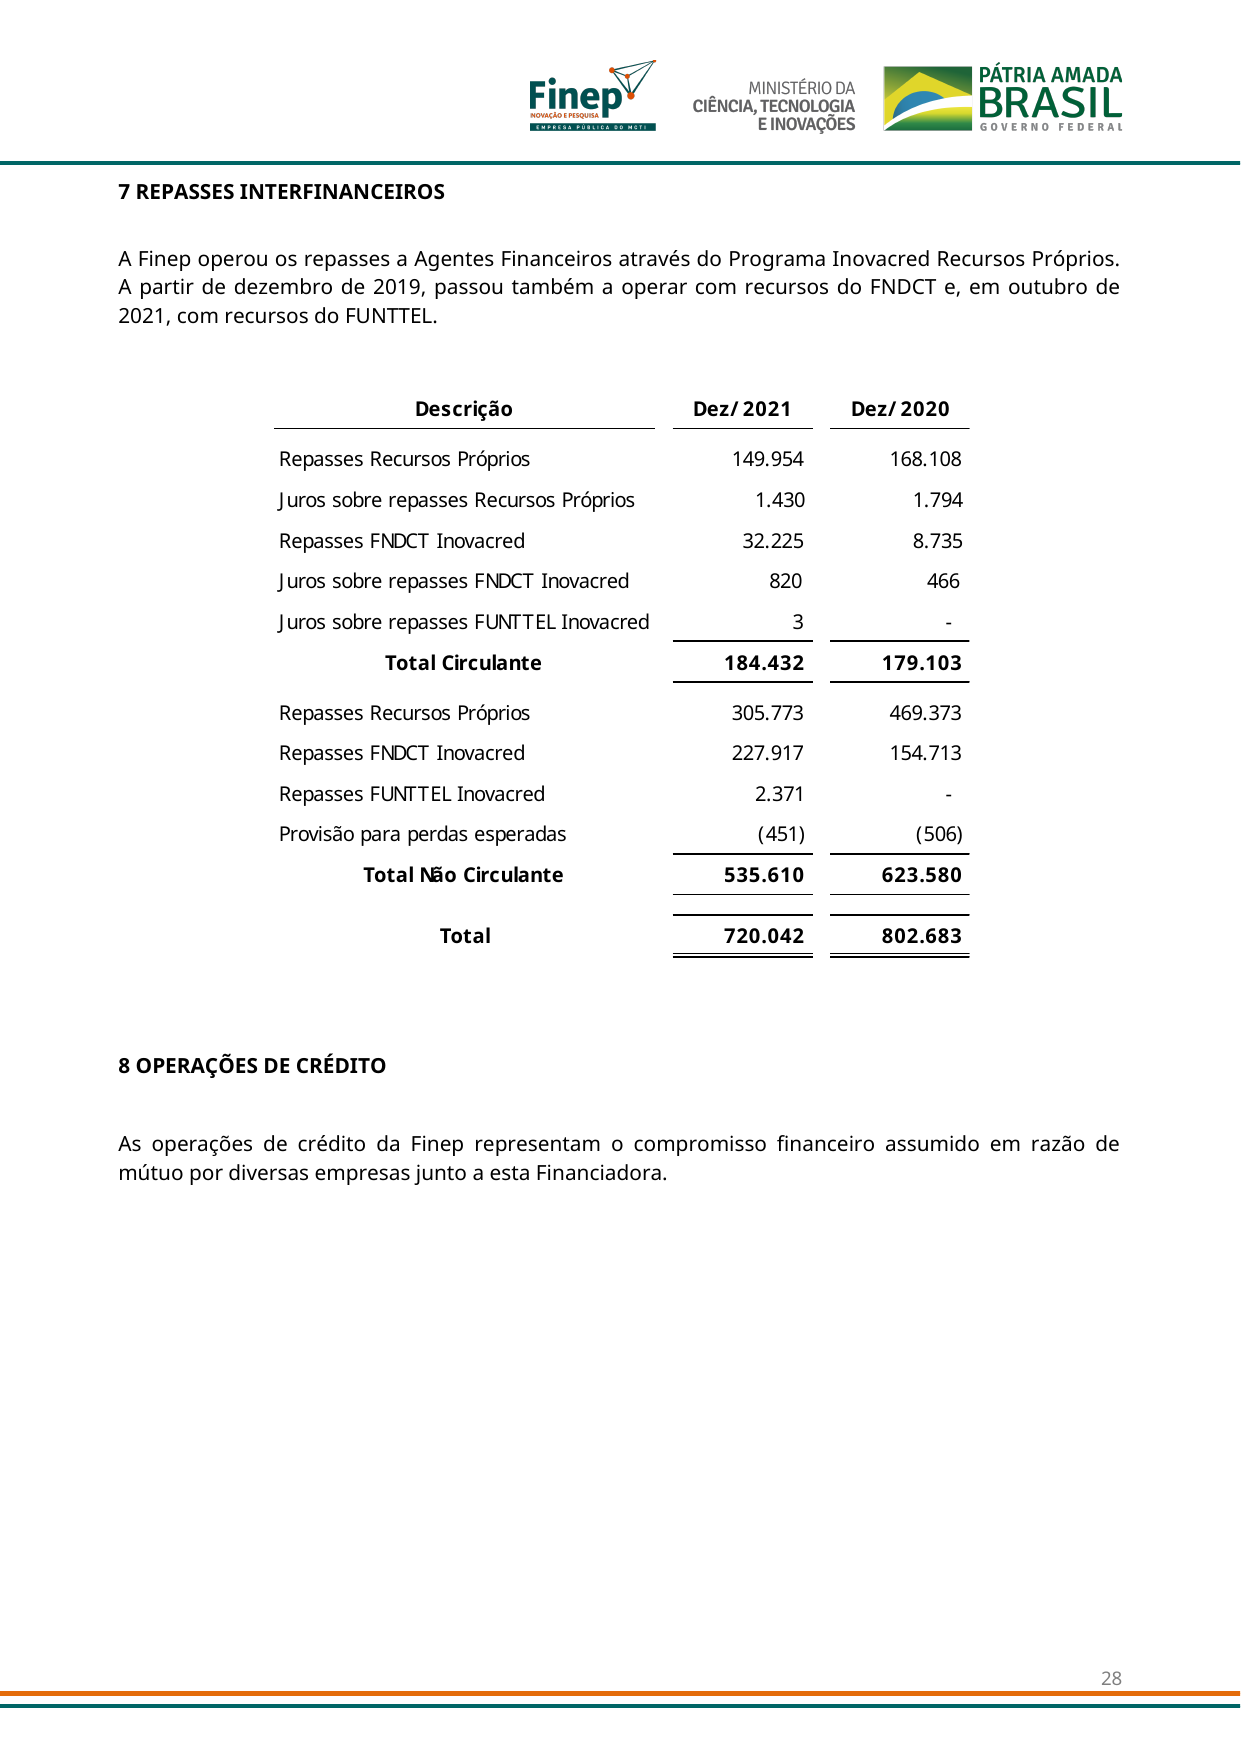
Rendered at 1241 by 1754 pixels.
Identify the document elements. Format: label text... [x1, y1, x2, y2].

text A Finep operou os repasses a Agentes Financeiros através do Programa Inovacred Recursos Próprios. A partir de dezembro de 2019, passou também a operar com recursos do FNDCT e, em outubro de 2021, com recursos do FUNTTEL. [118, 244, 1122, 329]
text As operações de crédito da Finep representam o compromisso financeiro assumido em razão de mútuo por diversas empresas junto a esta Financiadora. [118, 1129, 1122, 1186]
subtitle 8 Operações de crédito [118, 1051, 1122, 1079]
subtitle 7 Repasses interfinanceiros [118, 177, 1122, 206]
picture [530, 60, 1123, 134]
